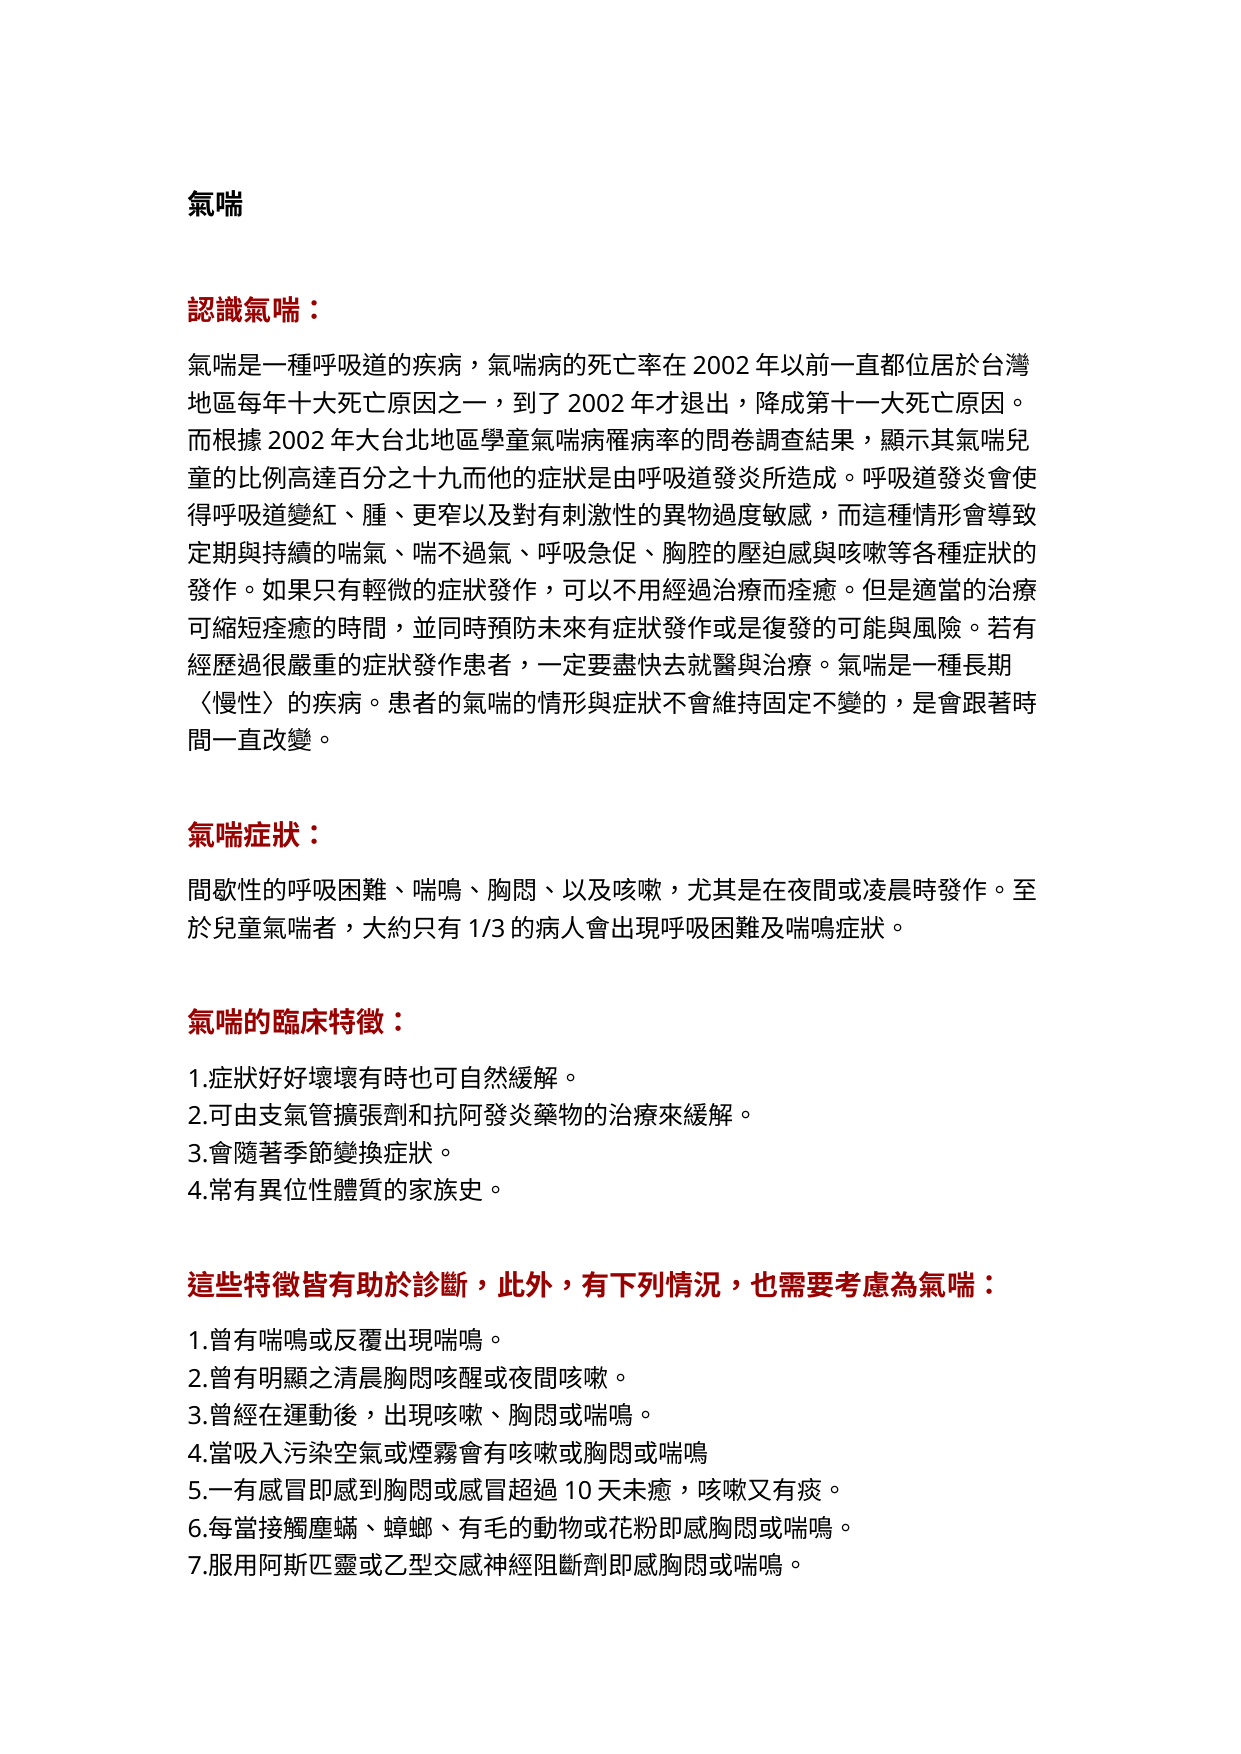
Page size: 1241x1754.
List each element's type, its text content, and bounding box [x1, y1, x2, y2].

subtitle 氣喘 [187, 164, 1053, 239]
table_header 認識氣喘： 氣喘是一種呼吸道的疾病，氣喘病的死亡率在2002年以前一直都位居於台灣地區每年十大死亡原因之一，到了2002年才退出，降成第十一大死亡原因。而根據2002年大台北地區學童氣喘病罹病率的問卷調查結果，顯示其氣喘兒童的比例高達百分之十九而他的症狀是由呼吸道發炎所造成。呼吸道發炎會使得呼吸道變紅、腫、更窄以及對有刺激性的異物過度敏感，而這種情形會導致定期與持續的喘氣、喘不過氣、呼吸急促、胸腔的壓迫感與咳嗽等各種症狀的發作。如果只有輕微的症狀發作，可以不用經過治療而痊癒。但是適當的治療可縮短痊癒的時間，並同時預防未來有症狀發作或是復發的可能與風險。若有經歷過很嚴重的症狀發作患者，一定要盡快去就醫與治療。氣喘是一種長期〈慢性〉的疾病。患者的氣喘的情形與症狀不會維持固定不變的，是會跟著時間一直改變。 氣喘症狀： 間歇性的呼吸困難、喘鳴、胸悶、以及咳嗽，尤其是在夜間或凌晨時發作。至於兒童氣喘者，大約只有1/3的病人會出現呼吸困難及喘鳴症狀。 氣喘的臨床特徵： 1.症狀好好壞壞有時也可自然緩解。 2.可由支氣管擴張劑和抗阿發炎藥物的治療來緩解。 3.會隨著季節變換症狀。 4.常有異位性體質的家族史。 這些特徵皆有助於診斷，此外，有下列情況，也需要考慮為氣喘： 1.曾有喘鳴或反覆出現喘鳴。 2.曾有明顯之清晨胸悶咳醒或夜間咳嗽。 3.曾經在運動後，出現咳嗽、胸悶或喘鳴。 4.當吸入污染空氣或煙霧會有咳嗽或胸悶或喘鳴 5.一有感冒即感到胸悶或感冒超過10天未癒，咳嗽又有痰。 6.每當接觸塵蟎、蟑螂、有毛的動物或花粉即感胸悶或喘鳴。 7.服用阿斯匹靈或乙型交感神經阻斷劑即感胸悶或喘鳴。 [186, 269, 1054, 1584]
